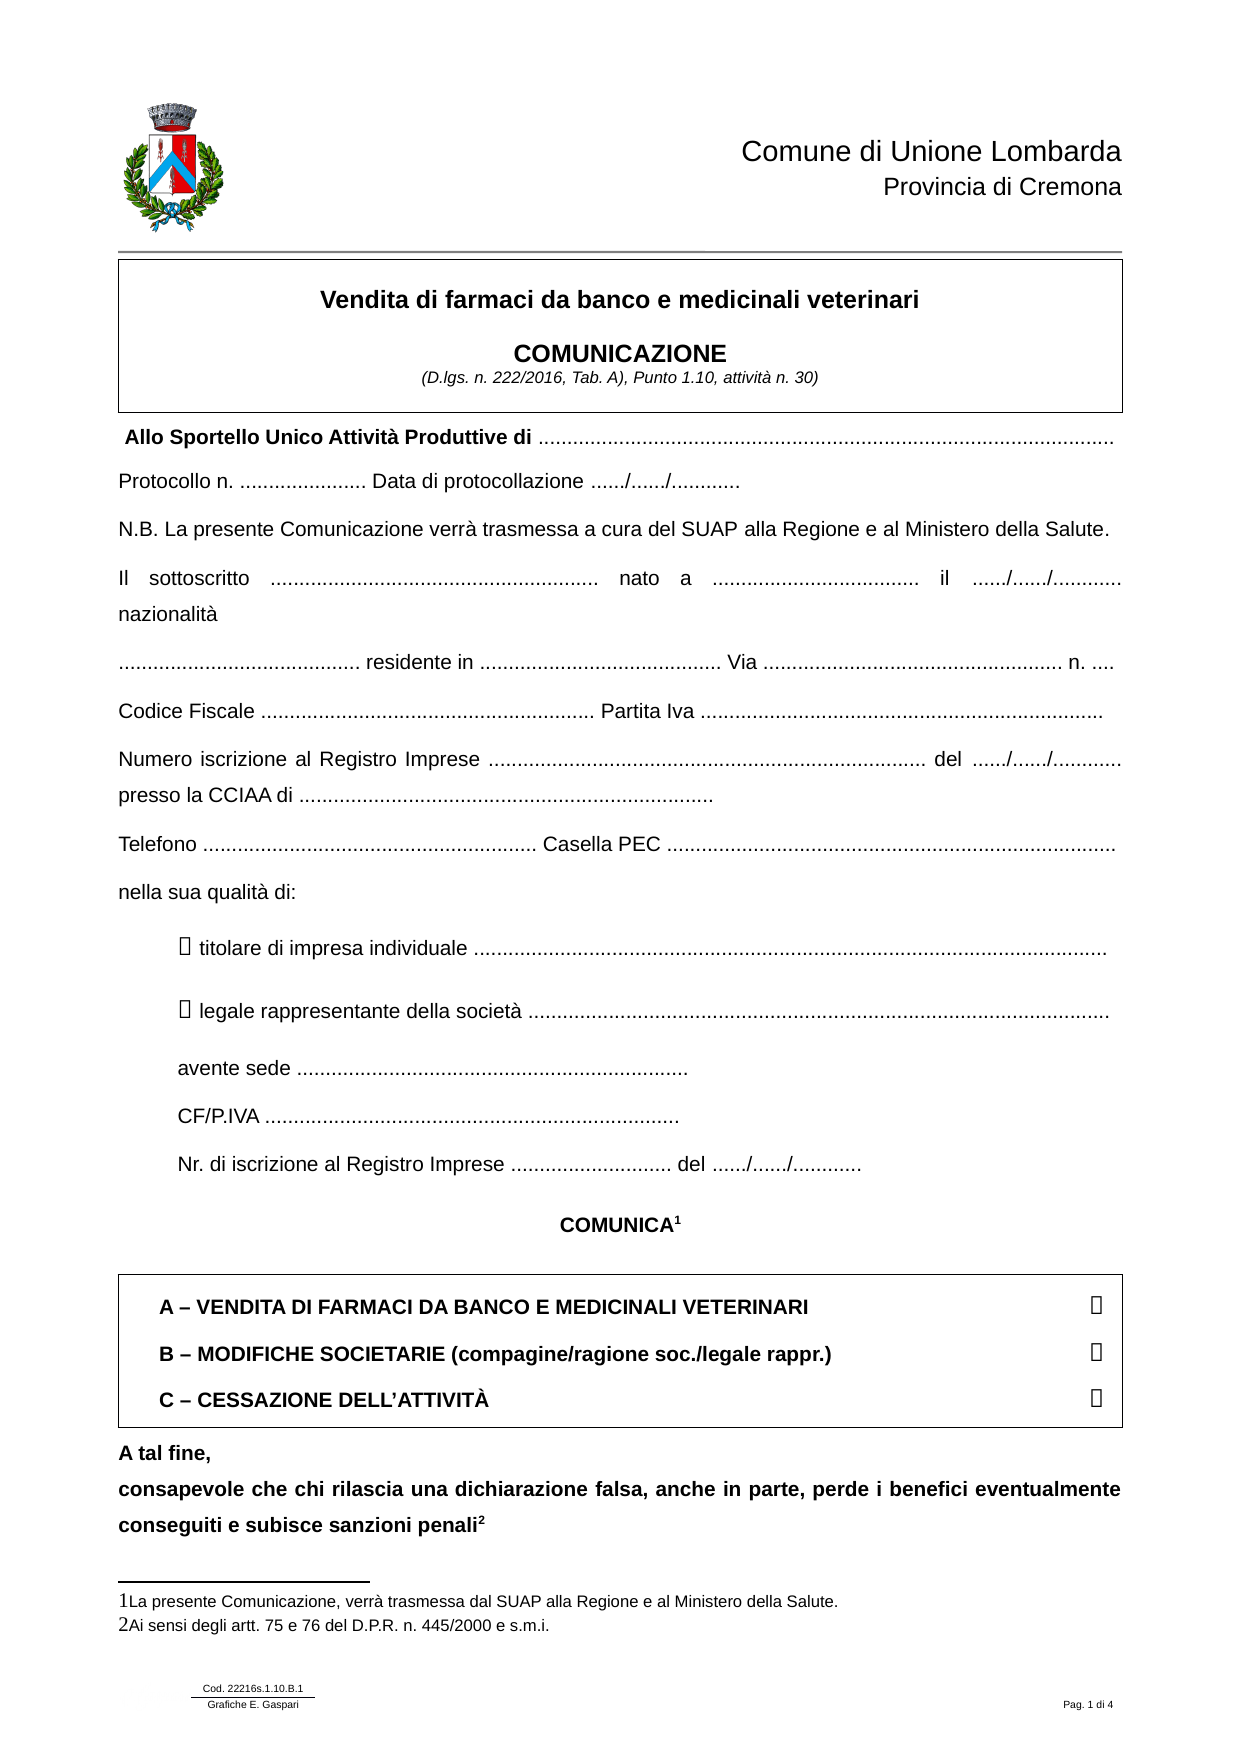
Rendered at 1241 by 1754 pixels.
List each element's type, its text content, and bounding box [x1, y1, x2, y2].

text Ai sensi degli artt. 75 e 76 del D.P.R. n. 445/2000 e s.m.i. [118, 1612, 1122, 1636]
text Telefono .......................................................... Casella PEC .............................................................................. [118, 831, 1122, 855]
text Protocollo n. ...................... Data di protocollazione ....../....../............ [118, 469, 1122, 493]
text Comune di Unione Lombarda [224, 134, 1122, 167]
text La presente Comunicazione, verrà trasmessa dal SUAP alla Regione e al Ministero della Salute. [118, 1588, 1122, 1612]
text Allo Sportello Unico Attività Produttive di .................................................................................................... [118, 425, 1122, 449]
text nella sua qualità di: [118, 880, 1122, 904]
text Nr. di iscrizione al Registro Imprese ............................ del ....../....../............ [177, 1152, 1122, 1176]
text  titolare di impresa individuale .............................................................................................................. [177, 928, 1122, 962]
text CF/P.IVA ........................................................................ [177, 1104, 1122, 1128]
text consapevole che chi rilascia una dichiarazione falsa, anche in parte, perde i benefici eventualmente conseguiti e subisce sanzioni penali [118, 1477, 1122, 1537]
table_header Vendita di farmaci da banco e medicinali veterinari COMUNICAZIONE (D.lgs. n. 222/2016, Tab. A), Punto 1.10, attività n. 30) [119, 260, 1122, 412]
text A tal fine, [118, 1441, 1122, 1465]
text Numero iscrizione al Registro Imprese ............................................................................ del ....../....../............ presso la CCIAA di ........................................................................ [118, 747, 1122, 807]
text avente sede .................................................................... [177, 1055, 1122, 1079]
text N.B. La presente Comunicazione verrà trasmessa a cura del SUAP alla Regione e al Ministero della Salute. [118, 517, 1122, 541]
text COMUNICA [118, 1213, 1122, 1237]
picture [122, 103, 224, 234]
text  legale rappresentante della società ..................................................................................................... [177, 992, 1122, 1026]
text Il sottoscritto ......................................................... nato a .................................... il ....../....../............ nazionalità [118, 566, 1122, 626]
text .......................................... residente in .......................................... Via .................................................... n. .... [118, 650, 1122, 674]
text Codice Fiscale .......................................................... Partita Iva ...................................................................... [118, 698, 1122, 722]
text Provincia di Cremona [224, 172, 1122, 201]
table_header A – VENDITA DI FARMACI DA BANCO E MEDICINALI VETERINARI  B – MODIFICHE SOCIETARIE (compagine/ragione soc./legale rappr.)  C – CESSAZIONE DELL’ATTIVITÀ  [119, 1275, 1122, 1427]
